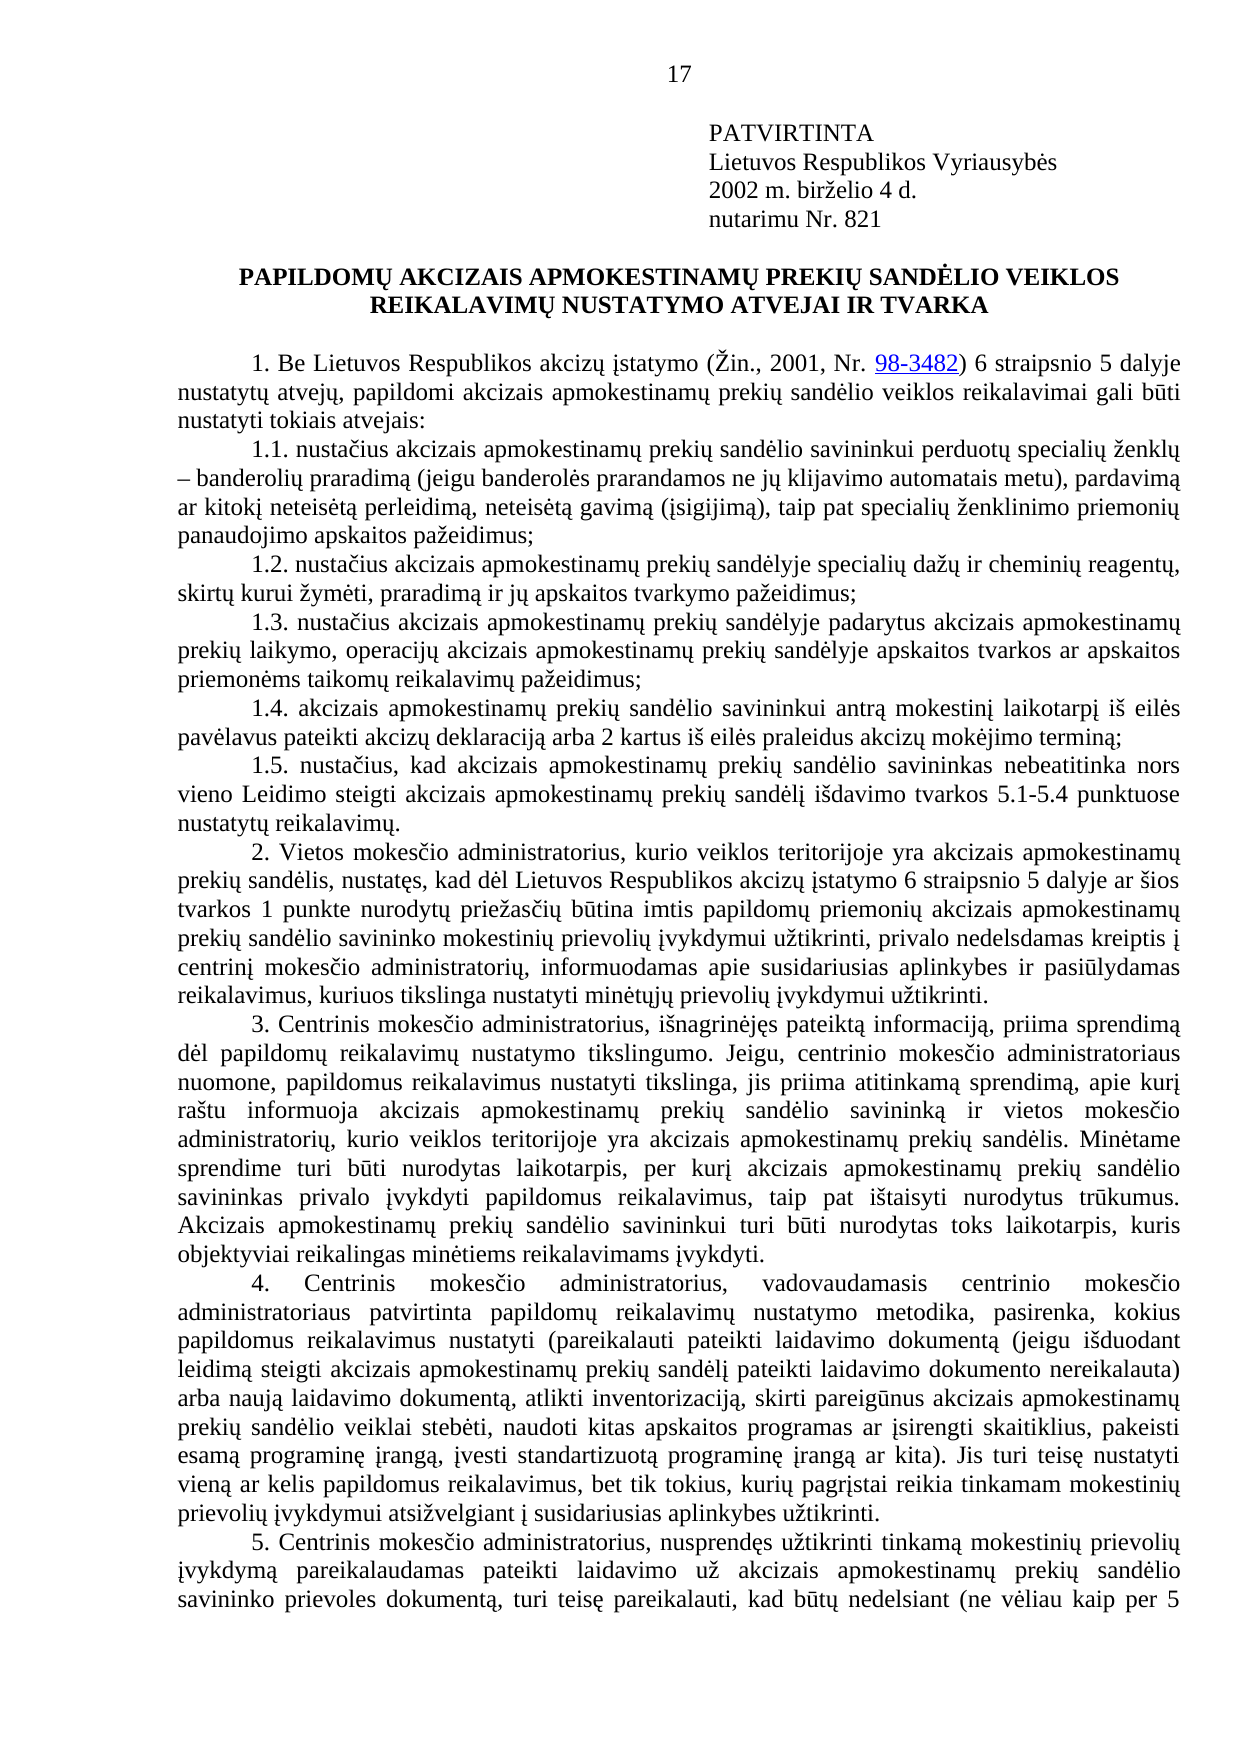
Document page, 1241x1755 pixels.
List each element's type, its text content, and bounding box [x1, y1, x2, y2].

text 1.4. akcizais apmokestinamų prekių sandėlio savininkui antrą mokestinį laikotarpį iš eilės pavėlavus pateikti akcizų deklaraciją arba 2 kartus iš eilės praleidus akcizų mokėjimo terminą; [177, 693, 1181, 751]
text 1.1. nustačius akcizais apmokestinamų prekių sandėlio savininkui perduotų specialių ženklų – banderolių praradimą (jeigu banderolės prarandamos ne jų klijavimo automatais metu), pardavimą ar kitokį neteisėtą perleidimą, neteisėtą gavimą (įsigijimą), taip pat specialių ženklinimo priemonių panaudojimo apskaitos pažeidimus; [177, 434, 1181, 549]
text 1. Be Lietuvos Respublikos akcizų įstatymo (Žin., 2001, Nr. 98-3482) 6 straipsnio 5 dalyje nustatytų atvejų, papildomi akcizais apmokestinamų prekių sandėlio veiklos reikalavimai gali būti nustatyti tokiais atvejais: [177, 348, 1181, 434]
text PAPILDOMŲ AKCIZAIS APMOKESTINAMŲ PREKIŲ SANDĖLIO VEIKLOS [177, 262, 1181, 291]
text 2. Vietos mokesčio administratorius, kurio veiklos teritorijoje yra akcizais apmokestinamų prekių sandėlis, nustatęs, kad dėl Lietuvos Respublikos akcizų įstatymo 6 straipsnio 5 dalyje ar šios tvarkos 1 punkte nurodytų priežasčių būtina imtis papildomų priemonių akcizais apmokestinamų prekių sandėlio savininko mokestinių prievolių įvykdymui užtikrinti, privalo nedelsdamas kreiptis į centrinį mokesčio administratorių, informuodamas apie susidariusias aplinkybes ir pasiūlydamas reikalavimus, kuriuos tikslinga nustatyti minėtųjų prievolių įvykdymui užtikrinti. [177, 837, 1181, 1009]
text 4. Centrinis mokesčio administratorius, vadovaudamasis centrinio mokesčio administratoriaus patvirtinta papildomų reikalavimų nustatymo metodika, pasirenka, kokius papildomus reikalavimus nustatyti (pareikalauti pateikti laidavimo dokumentą (jeigu išduodant leidimą steigti akcizais apmokestinamų prekių sandėlį pateikti laidavimo dokumento nereikalauta) arba naują laidavimo dokumentą, atlikti inventorizaciją, skirti pareigūnus akcizais apmokestinamų prekių sandėlio veiklai stebėti, naudoti kitas apskaitos programas ar įsirengti skaitiklius, pakeisti esamą programinę įrangą, įvesti standartizuotą programinę įrangą ar kita). Jis turi teisę nustatyti vieną ar kelis papildomus reikalavimus, bet tik tokius, kurių pagrįstai reikia tinkamam mokestinių prievolių įvykdymui atsižvelgiant į susidariusias aplinkybes užtikrinti. [177, 1268, 1181, 1527]
text 5. Centrinis mokesčio administratorius, nusprendęs užtikrinti tinkamą mokestinių prievolių įvykdymą pareikalaudamas pateikti laidavimo už akcizais apmokestinamų prekių sandėlio savininko prievoles dokumentą, turi teisę pareikalauti, kad būtų nedelsiant (ne vėliau kaip per 5 [177, 1527, 1181, 1613]
text 1.2. nustačius akcizais apmokestinamų prekių sandėlyje specialių dažų ir cheminių reagentų, skirtų kurui žymėti, praradimą ir jų apskaitos tvarkymo pažeidimus; [177, 549, 1181, 607]
text nutarimu Nr. 821 [177, 204, 1181, 233]
text 3. Centrinis mokesčio administratorius, išnagrinėjęs pateiktą informaciją, priima sprendimą dėl papildomų reikalavimų nustatymo tikslingumo. Jeigu, centrinio mokesčio administratoriaus nuomone, papildomus reikalavimus nustatyti tikslinga, jis priima atitinkamą sprendimą, apie kurį raštu informuoja akcizais apmokestinamų prekių sandėlio savininką ir vietos mokesčio administratorių, kurio veiklos teritorijoje yra akcizais apmokestinamų prekių sandėlis. Minėtame sprendime turi būti nurodytas laikotarpis, per kurį akcizais apmokestinamų prekių sandėlio savininkas privalo įvykdyti papildomus reikalavimus, taip pat ištaisyti nurodytus trūkumus. Akcizais apmokestinamų prekių sandėlio savininkui turi būti nurodytas toks laikotarpis, kuris objektyviai reikalingas minėtiems reikalavimams įvykdyti. [177, 1009, 1181, 1268]
text PATVIRTINTA [709, 118, 1181, 147]
text Lietuvos Respublikos Vyriausybės [177, 147, 1181, 176]
text REIKALAVIMŲ NUSTATYMO ATVEJAI IR TVARKA [177, 291, 1181, 319]
text 2002 m. birželio 4 d. [177, 176, 1181, 204]
text 1.5. nustačius, kad akcizais apmokestinamų prekių sandėlio savininkas nebeatitinka nors vieno Leidimo steigti akcizais apmokestinamų prekių sandėlį išdavimo tvarkos 5.1-5.4 punktuose nustatytų reikalavimų. [177, 751, 1181, 837]
text 1.3. nustačius akcizais apmokestinamų prekių sandėlyje padarytus akcizais apmokestinamų prekių laikymo, operacijų akcizais apmokestinamų prekių sandėlyje apskaitos tvarkos ar apskaitos priemonėms taikomų reikalavimų pažeidimus; [177, 607, 1181, 693]
